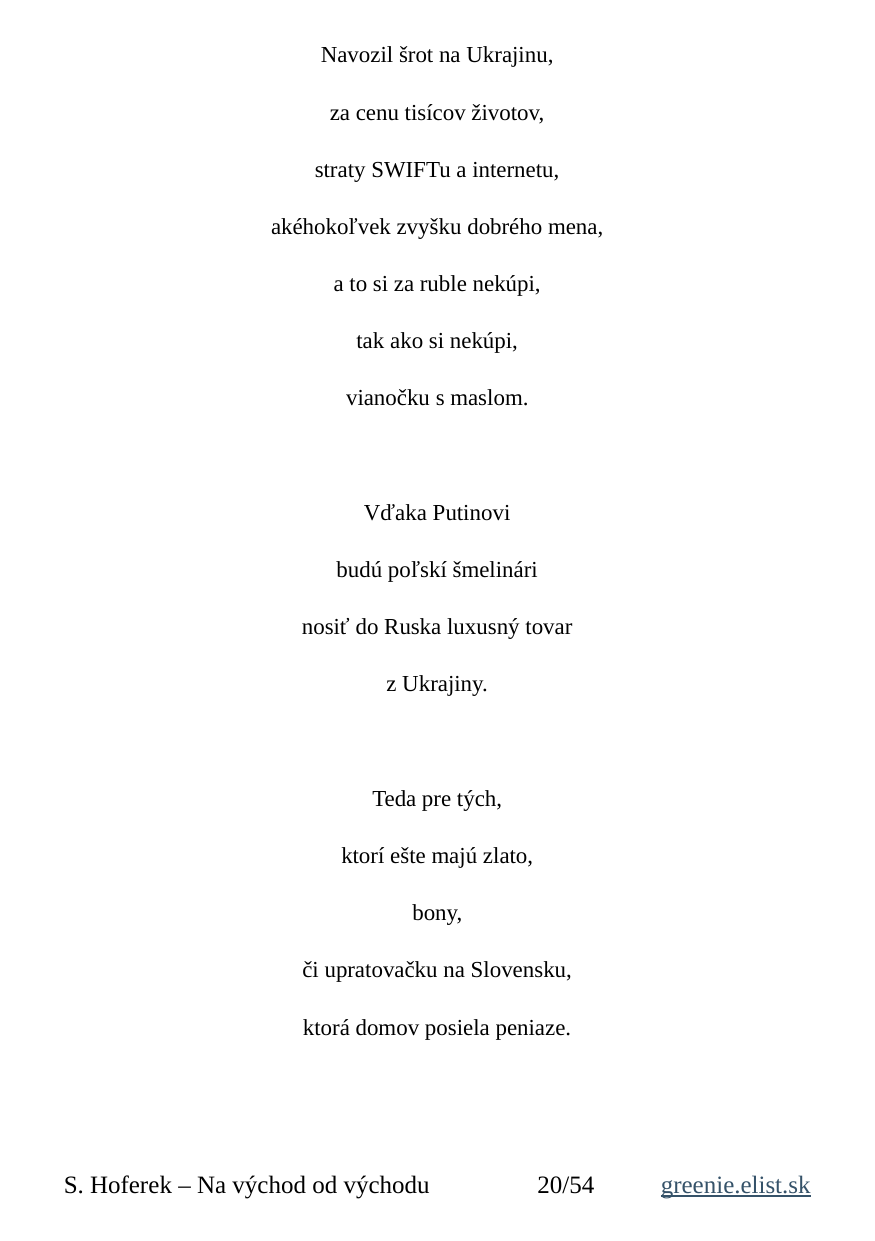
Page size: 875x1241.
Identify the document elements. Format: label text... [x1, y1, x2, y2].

text Navozil šrot na Ukrajinu, [41, 41, 833, 68]
text bony, [41, 899, 833, 926]
text straty SWIFTu a internetu, [41, 156, 833, 182]
text Teda pre tých, [41, 785, 833, 811]
text Vďaka Putinovi [41, 499, 833, 525]
text a to si za ruble nekúpi, [41, 270, 833, 296]
text vianočku s maslom. [41, 384, 833, 411]
text ktorí ešte majú zlato, [41, 842, 833, 868]
text ktorá domov posiela peniaze. [41, 1013, 833, 1040]
text z Ukrajiny. [41, 670, 833, 697]
text akéhokoľvek zvyšku dobrého mena, [41, 213, 833, 239]
text tak ako si nekúpi, [41, 327, 833, 354]
text nosiť do Ruska luxusný tovar [41, 613, 833, 639]
text za cenu tisícov životov, [41, 98, 833, 125]
text budú poľskí šmelinári [41, 556, 833, 582]
text či upratovačku na Slovensku, [41, 956, 833, 983]
